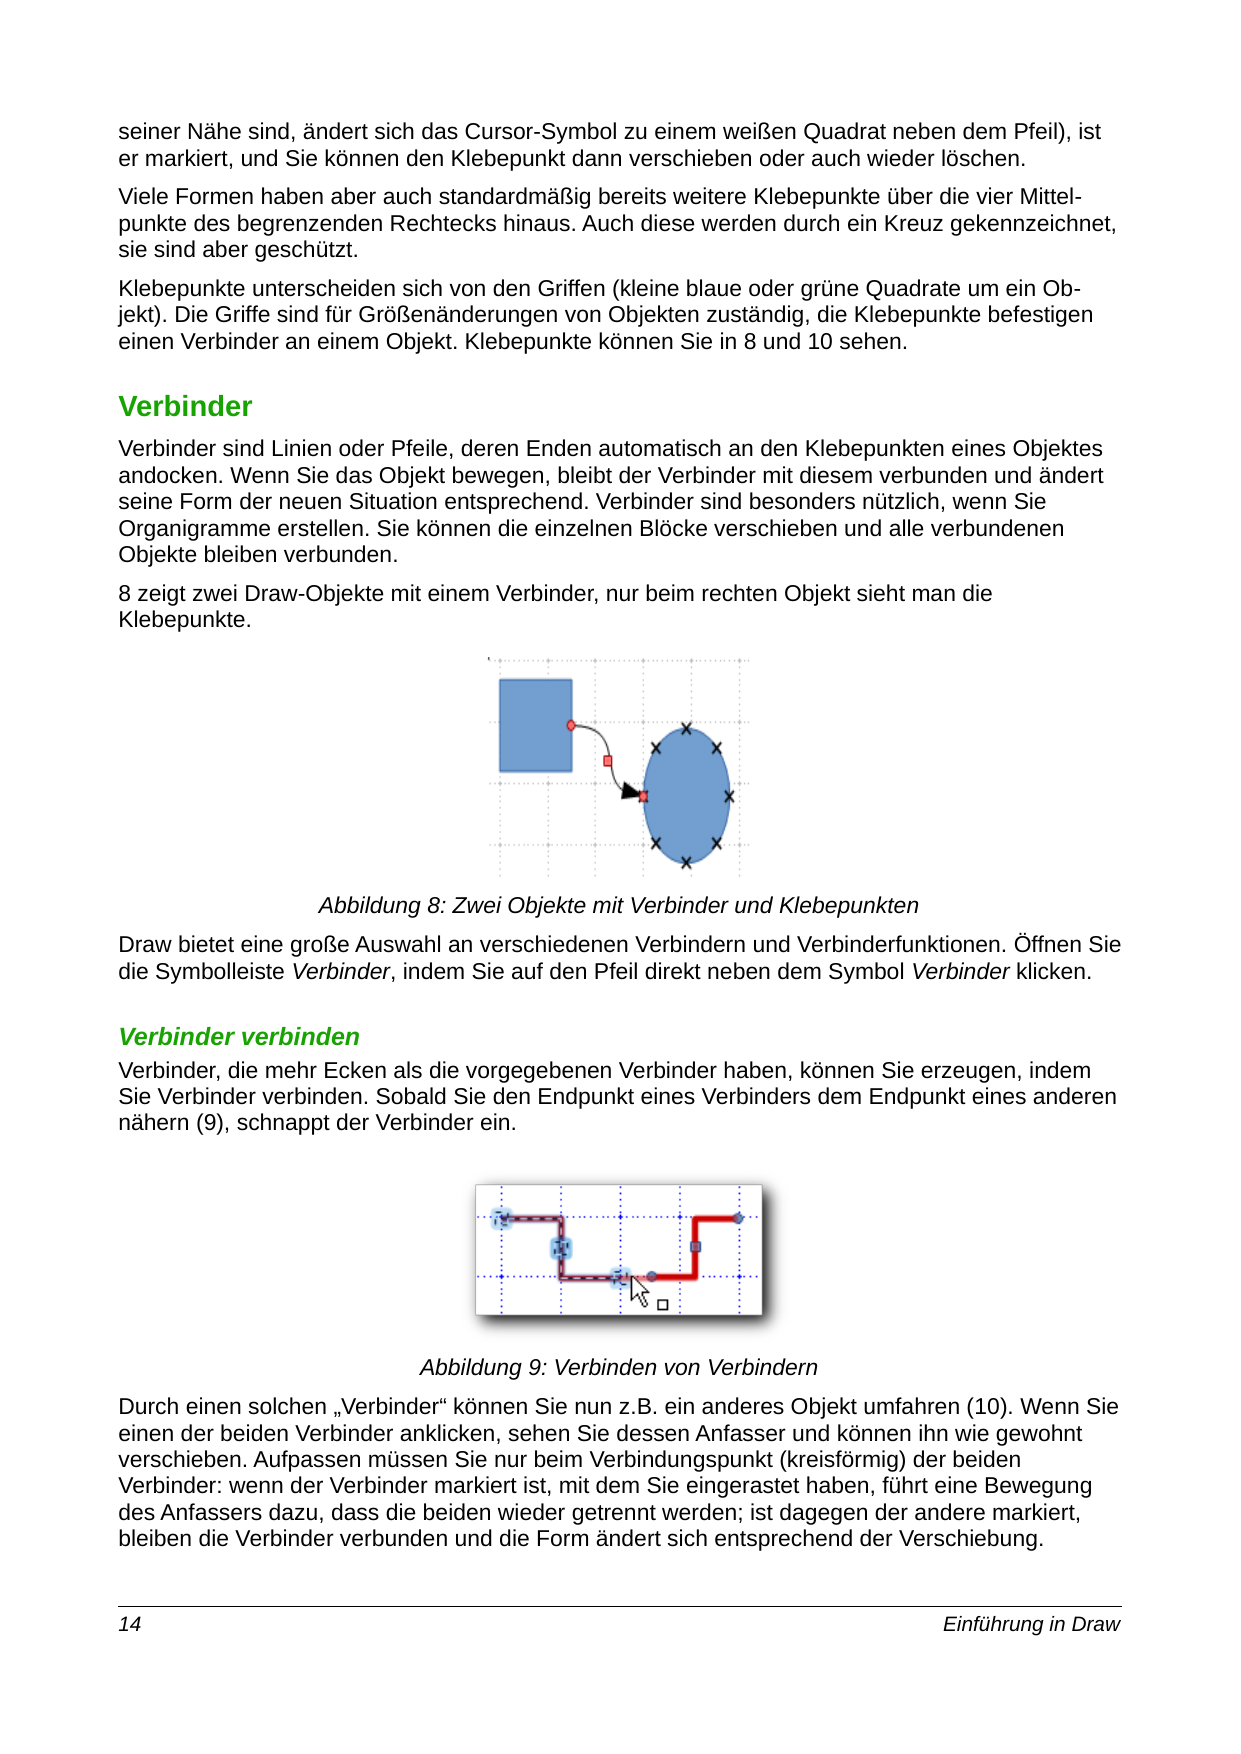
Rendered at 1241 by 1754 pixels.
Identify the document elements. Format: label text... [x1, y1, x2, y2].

subtitle Verbinder [118, 389, 1122, 423]
picture [451, 1160, 789, 1342]
subtitle Verbinder verbinden [118, 1022, 1122, 1050]
text seiner Nähe sind, ändert sich das Cursor-Symbol zu einem weißen Quadrat neben dem Pfeil), ist er markiert, und Sie können den Klebepunkt dann verschieben oder auch wieder löschen. [118, 118, 1122, 171]
picture [487, 657, 753, 880]
text Verbinder sind Linien oder Pfeile, deren Enden automatisch an den Klebepunkten eines Objektes andocken. Wenn Sie das Objekt bewegen, bleibt der Verbinder mit diesem verbunden und ändert seine Form der neuen Situation entsprechend. Verbinder sind besonders nützlich, wenn Sie Organigramme erstellen. Sie können die einzelnen Blöcke verschieben und alle verbundenen Objekte bleiben verbunden. [118, 435, 1122, 567]
text Durch einen solchen „Verbinder“ können Sie nun z.B. ein anderes Objekt umfahren (Abbildung 10). Wenn Sie einen der beiden Verbinder anklicken, sehen Sie dessen Anfasser und können ihn wie gewohnt verschieben. Aufpassen müssen Sie nur beim Verbindungspunkt (kreisförmig) der beiden Verbinder: wenn der Verbinder markiert ist, mit dem Sie eingerastet haben, führt eine Bewegung des Anfassers dazu, dass die beiden wieder getrennt werden; ist dagegen der andere markiert, bleiben die Verbinder verbunden und die Form ändert sich entsprechend der Verschiebung. [118, 1393, 1122, 1551]
text Klebepunkte unterscheiden sich von den Griffen (kleine blaue oder grüne Quadrate um ein Ob­jekt). Die Griffe sind für Größenänderungen von Objekten zuständig, die Klebepunkte befestigen einen Verbinder an einem Objekt. Klebepunkte können Sie in Abbildung 8 und 10 sehen. [118, 275, 1122, 354]
text Abbildung 9: Verbinden von Verbindern [420, 1354, 820, 1381]
text Abbildung 8: Zwei Objekte mit Verbinder und Klebepunkten [319, 892, 921, 919]
text Verbinder, die mehr Ecken als die vorgegebenen Verbinder haben, können Sie erzeugen, indem Sie Verbinder verbinden. Sobald Sie den Endpunkt eines Verbinders dem Endpunkt eines anderen nähern (Abbildung 9), schnappt der Verbinder ein. [118, 1057, 1122, 1136]
text Viele Formen haben aber auch standardmäßig bereits weitere Klebepunkte über die vier Mittel­punkte des begrenzenden Rechtecks hinaus. Auch diese werden durch ein Kreuz gekennzeichnet, sie sind aber geschützt. [118, 183, 1122, 262]
text Draw bietet eine große Auswahl an verschiedenen Verbindern und Verbinderfunktionen. Öffnen Sie die Symbolleiste Verbinder, indem Sie auf den Pfeil direkt neben dem Symbol Verbinder klicken. [118, 931, 1122, 984]
text Abbildung 8 zeigt zwei Draw-Objekte mit einem Verbinder, nur beim rechten Objekt sieht man die Klebepunkte. [118, 580, 1122, 632]
